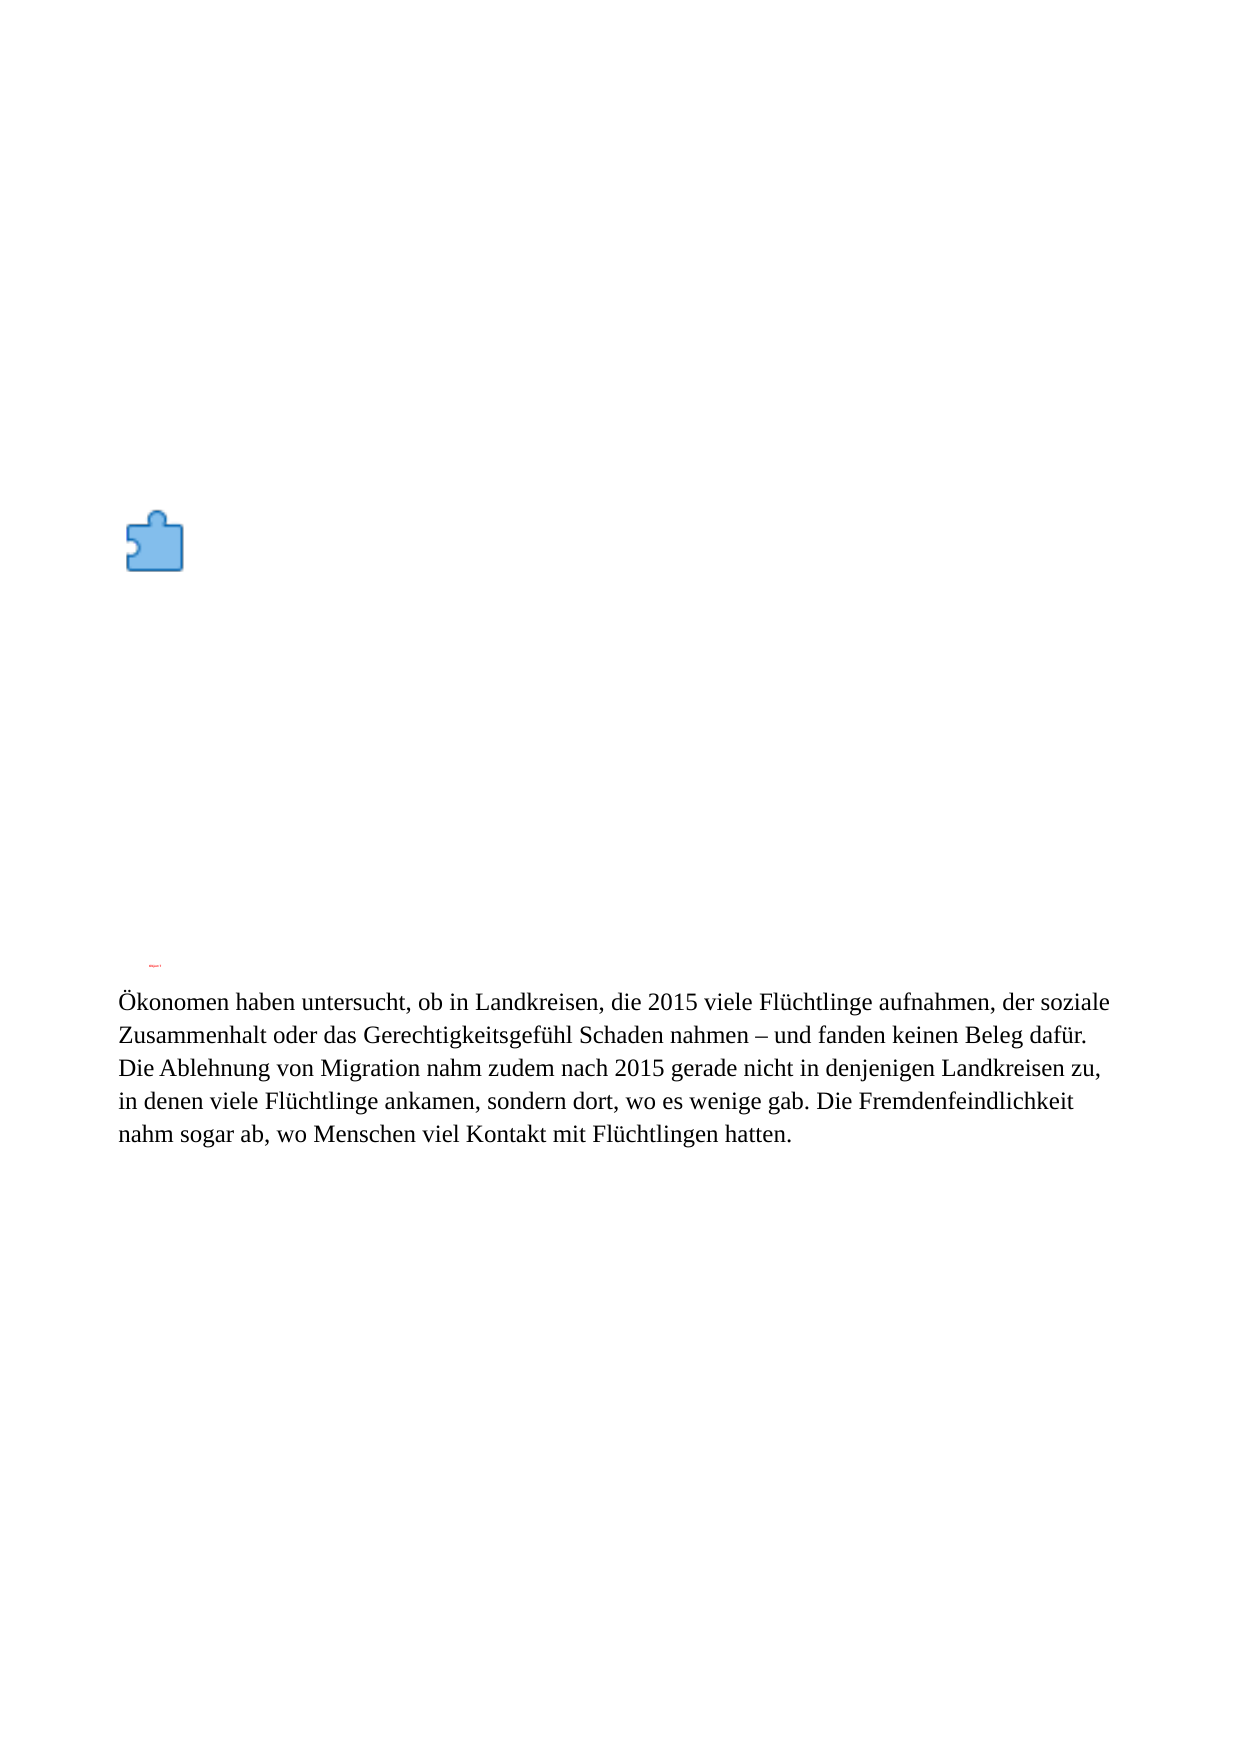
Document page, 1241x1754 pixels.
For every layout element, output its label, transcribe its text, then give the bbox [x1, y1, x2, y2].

text Ökonomen haben untersucht, ob in Landkreisen, die 2015 viele Flüchtlinge aufnahmen, der soziale Zusammenhalt oder das Gerechtigkeitsgefühl Schaden nahmen – und fanden keinen Beleg dafür. Die Ablehnung von Migration nahm zudem nach 2015 gerade nicht in denjenigen Landkreisen zu, in denen viele Flüchtlinge ankamen, sondern dort, wo es wenige gab. Die Fremdenfeindlichkeit nahm sogar ab, wo Menschen viel Kontakt mit Flüchtlingen hatten. [118, 987, 1122, 1148]
